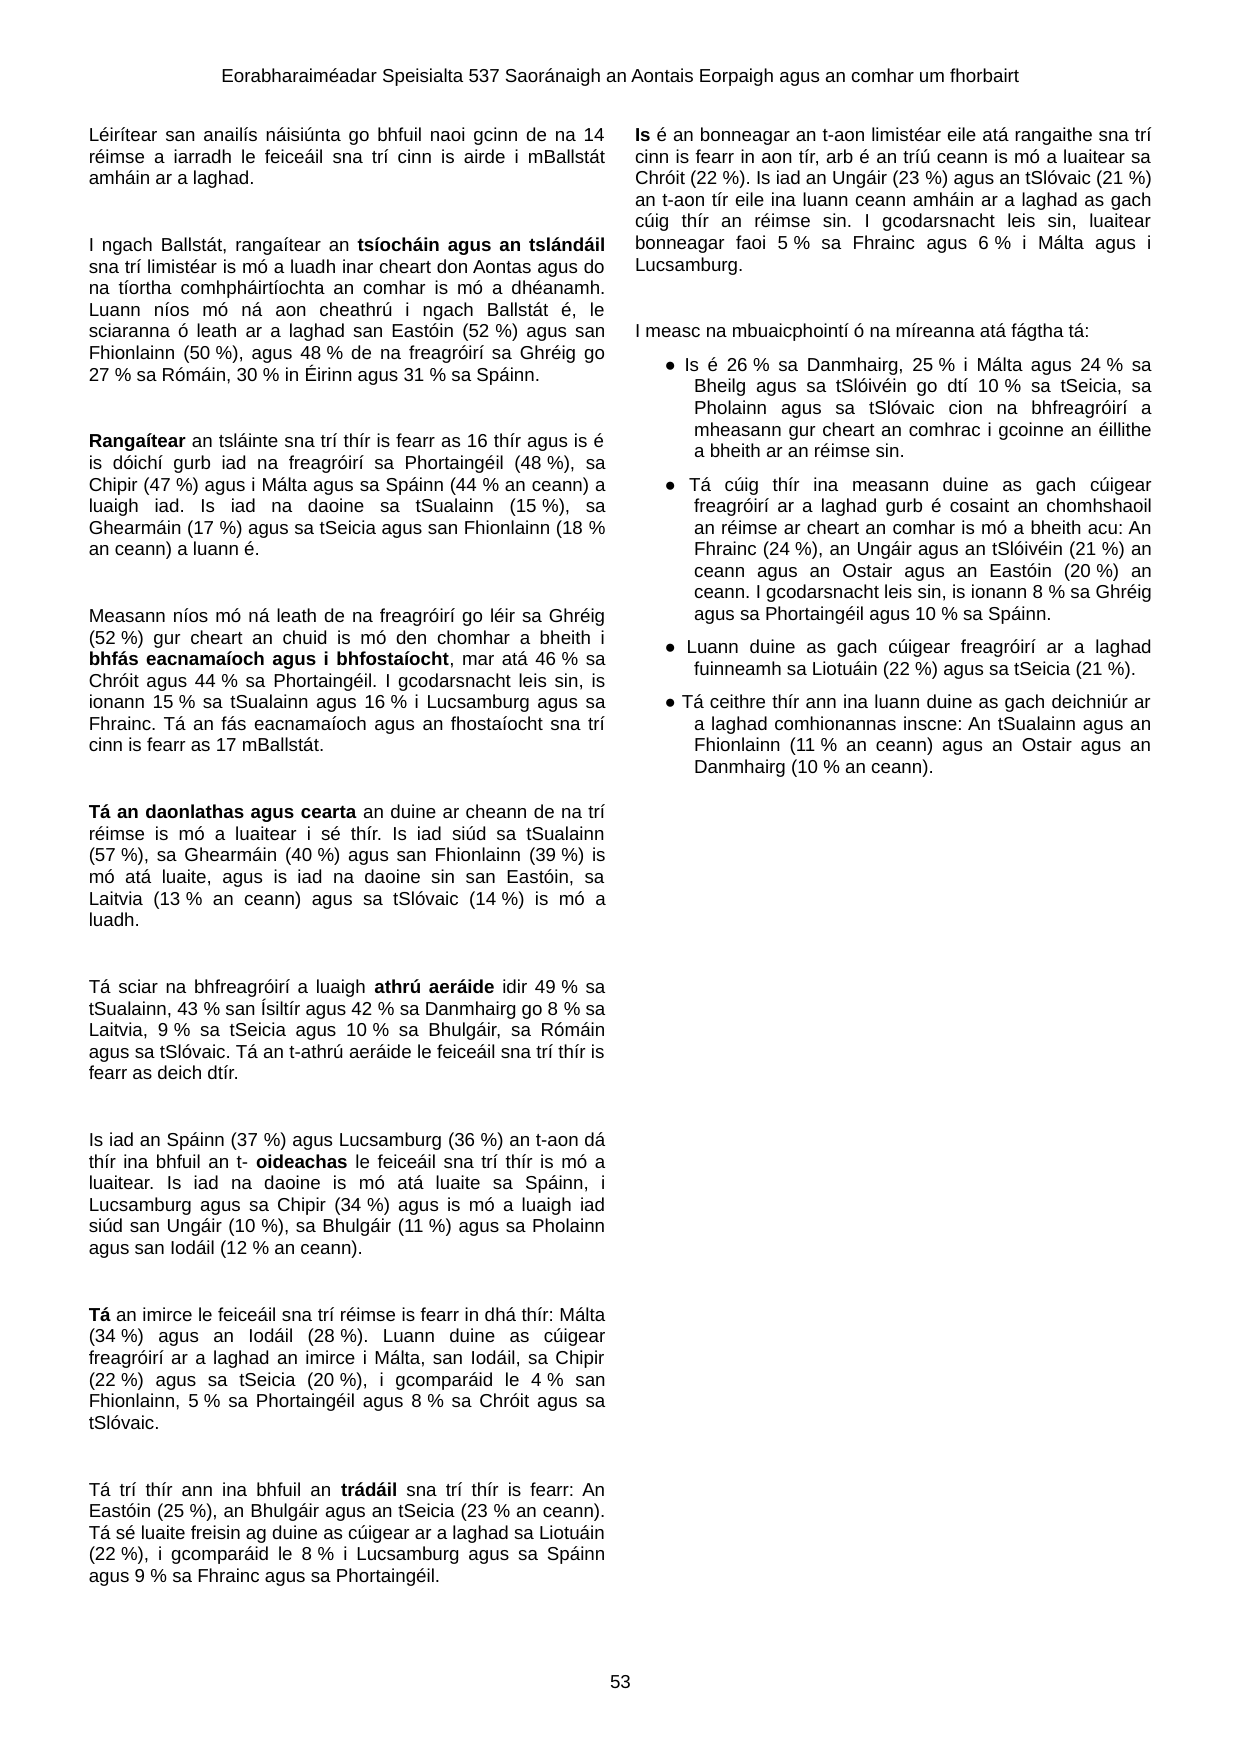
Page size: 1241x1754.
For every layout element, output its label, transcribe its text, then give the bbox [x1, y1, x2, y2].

text ● Tá ceithre thír ann ina luann duine as gach deichniúr ar a laghad comhionannas inscne: An tSualainn agus an Fhionlainn (11 % an ceann) agus an Ostair agus an Danmhairg (10 % an ceann). [664, 691, 1152, 777]
text Tá an imirce le feiceáil sna trí réimse is fearr in dhá thír: Málta (34 %) agus an Iodáil (28 %). Luann duine as cúigear freagróirí ar a laghad an imirce i Málta, san Iodáil, sa Chipir (22 %) agus sa tSeicia (20 %), i gcomparáid le 4 % san Fhionlainn, 5 % sa Phortaingéil agus 8 % sa Chróit agus sa tSlóvaic. [88, 1304, 605, 1433]
text I measc na mbuaicphointí ó na míreanna atá fágtha tá: [635, 320, 1152, 342]
text ● Tá cúig thír ina measann duine as gach cúigear freagróirí ar a laghad gurb é cosaint an chomhshaoil an réimse ar cheart an comhar is mó a bheith acu: An Fhrainc (24 %), an Ungáir agus an tSlóivéin (21 %) an ceann agus an Ostair agus an Eastóin (20 %) an ceann. I gcodarsnacht leis sin, is ionann 8 % sa Ghréig agus sa Phortaingéil agus 10 % sa Spáinn. [664, 473, 1152, 624]
text Is iad an Spáinn (37 %) agus Lucsamburg (36 %) an t-aon dá thír ina bhfuil an t- oideachas le feiceáil sna trí thír is mó a luaitear. Is iad na daoine is mó atá luaite sa Spáinn, i Lucsamburg agus sa Chipir (34 %) agus is mó a luaigh iad siúd san Ungáir (10 %), sa Bhulgáir (11 %) agus sa Pholainn agus san Iodáil (12 % an ceann). [88, 1129, 605, 1258]
text I ngach Ballstát, rangaítear an tsíocháin agus an tslándáil sna trí limistéar is mó a luadh inar cheart don Aontas agus do na tíortha comhpháirtíochta an comhar is mó a dhéanamh. Luann níos mó ná aon cheathrú i ngach Ballstát é, le sciaranna ó leath ar a laghad san Eastóin (52 %) agus san Fhionlainn (50 %), agus 48 % de na freagróirí sa Ghréig go 27 % sa Rómáin, 30 % in Éirinn agus 31 % sa Spáinn. [88, 234, 605, 385]
text Léirítear san anailís náisiúnta go bhfuil naoi gcinn de na 14 réimse a iarradh le feiceáil sna trí cinn is airde i mBallstát amháin ar a laghad. [88, 124, 605, 189]
text Tá an daonlathas agus cearta an duine ar cheann de na trí réimse is mó a luaitear i sé thír. Is iad siúd sa tSualainn (57 %), sa Ghearmáin (40 %) agus san Fhionlainn (39 %) is mó atá luaite, agus is iad na daoine sin san Eastóin, sa Laitvia (13 % an ceann) agus sa tSlóvaic (14 %) is mó a luadh. [88, 801, 605, 931]
text Rangaítear an tsláinte sna trí thír is fearr as 16 thír agus is é is dóichí gurb iad na freagróirí sa Phortaingéil (48 %), sa Chipir (47 %) agus i Málta agus sa Spáinn (44 % an ceann) a luaigh iad. Is iad na daoine sa tSualainn (15 %), sa Ghearmáin (17 %) agus sa tSeicia agus san Fhionlainn (18 % an ceann) a luann é. [88, 430, 605, 559]
text Measann níos mó ná leath de na freagróirí go léir sa Ghréig (52 %) gur cheart an chuid is mó den chomhar a bheith i bhfás eacnamaíoch agus i bhfostaíocht, mar atá 46 % sa Chróit agus 44 % sa Phortaingéil. I gcodarsnacht leis sin, is ionann 15 % sa tSualainn agus 16 % i Lucsamburg agus sa Fhrainc. Tá an fás eacnamaíoch agus an fhostaíocht sna trí cinn is fearr as 17 mBallstát. [88, 605, 605, 756]
text ● Luann duine as gach cúigear freagróirí ar a laghad fuinneamh sa Liotuáin (22 %) agus sa tSeicia (21 %). [664, 636, 1152, 679]
text ● Is é 26 % sa Danmhairg, 25 % i Málta agus 24 % sa Bheilg agus sa tSlóivéin go dtí 10 % sa tSeicia, sa Pholainn agus sa tSlóvaic cion na bhfreagróirí a mheasann gur cheart an comhrac i gcoinne an éillithe a bheith ar an réimse sin. [664, 354, 1152, 461]
text Tá trí thír ann ina bhfuil an trádáil sna trí thír is fearr: An Eastóin (25 %), an Bhulgáir agus an tSeicia (23 % an ceann). Tá sé luaite freisin ag duine as cúigear ar a laghad sa Liotuáin (22 %), i gcomparáid le 8 % i Lucsamburg agus sa Spáinn agus 9 % sa Fhrainc agus sa Phortaingéil. [88, 1478, 605, 1586]
text Is é an bonneagar an t-aon limistéar eile atá rangaithe sna trí cinn is fearr in aon tír, arb é an tríú ceann is mó a luaitear sa Chróit (22 %). Is iad an Ungáir (23 %) agus an tSlóvaic (21 %) an t-aon tír eile ina luann ceann amháin ar a laghad as gach cúig thír an réimse sin. I gcodarsnacht leis sin, luaitear bonneagar faoi 5 % sa Fhrainc agus 6 % i Málta agus i Lucsamburg. [635, 124, 1152, 275]
text Tá sciar na bhfreagróirí a luaigh athrú aeráide idir 49 % sa tSualainn, 43 % san Ísiltír agus 42 % sa Danmhairg go 8 % sa Laitvia, 9 % sa tSeicia agus 10 % sa Bhulgáir, sa Rómáin agus sa tSlóvaic. Tá an t-athrú aeráide le feiceáil sna trí thír is fearr as deich dtír. [88, 976, 605, 1084]
